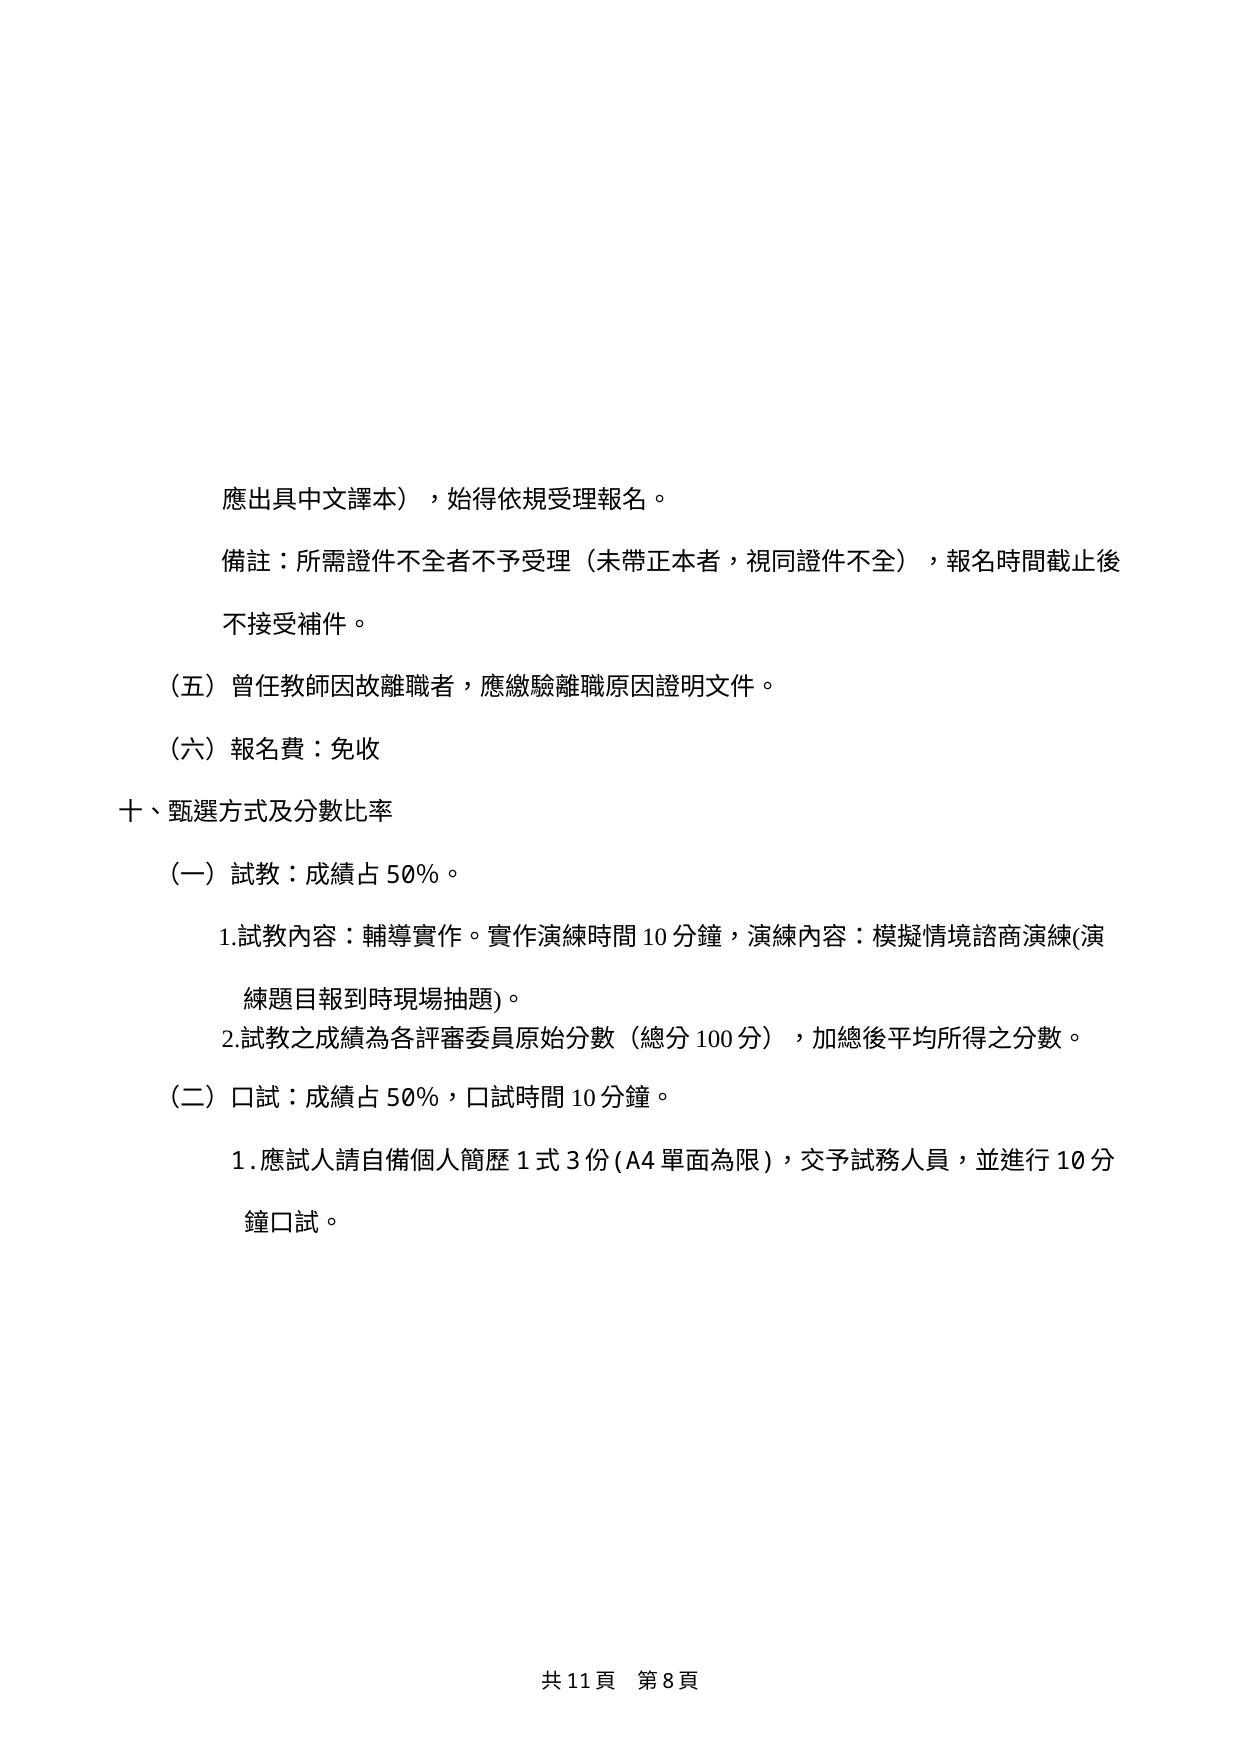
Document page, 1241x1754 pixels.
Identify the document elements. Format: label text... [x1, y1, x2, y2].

text （六）報名費：免收 [156, 706, 1122, 768]
text （二）口試：成績占50％，口試時間10分鐘。 [156, 1054, 1122, 1117]
text 十、甄選方式及分數比率 [118, 768, 1122, 831]
text （五）曾任教師因故離職者，應繳驗離職原因證明文件。 [156, 643, 1122, 706]
text 2.試教之成績為各評審委員原始分數（總分100分），加總後平均所得之分數。 [221, 1018, 1122, 1054]
text 1.應試人請自備個人簡歷1式3份(A4單面為限)，交予試務人員，並進行10分鐘口試。 [155, 1117, 1122, 1242]
text 備註：所需證件不全者不予受理（未帶正本者，視同證件不全），報名時間截止後不接受補件。 [222, 518, 1122, 643]
text （一）試教：成績占50％。 [156, 831, 1122, 893]
text 1.試教內容：輔導實作。實作演練時間10分鐘，演練內容：模擬情境諮商演練(演練題目報到時現場抽題)。 [218, 893, 1122, 1018]
text 應出具中文譯本），始得依規受理報名。 [156, 456, 1122, 518]
